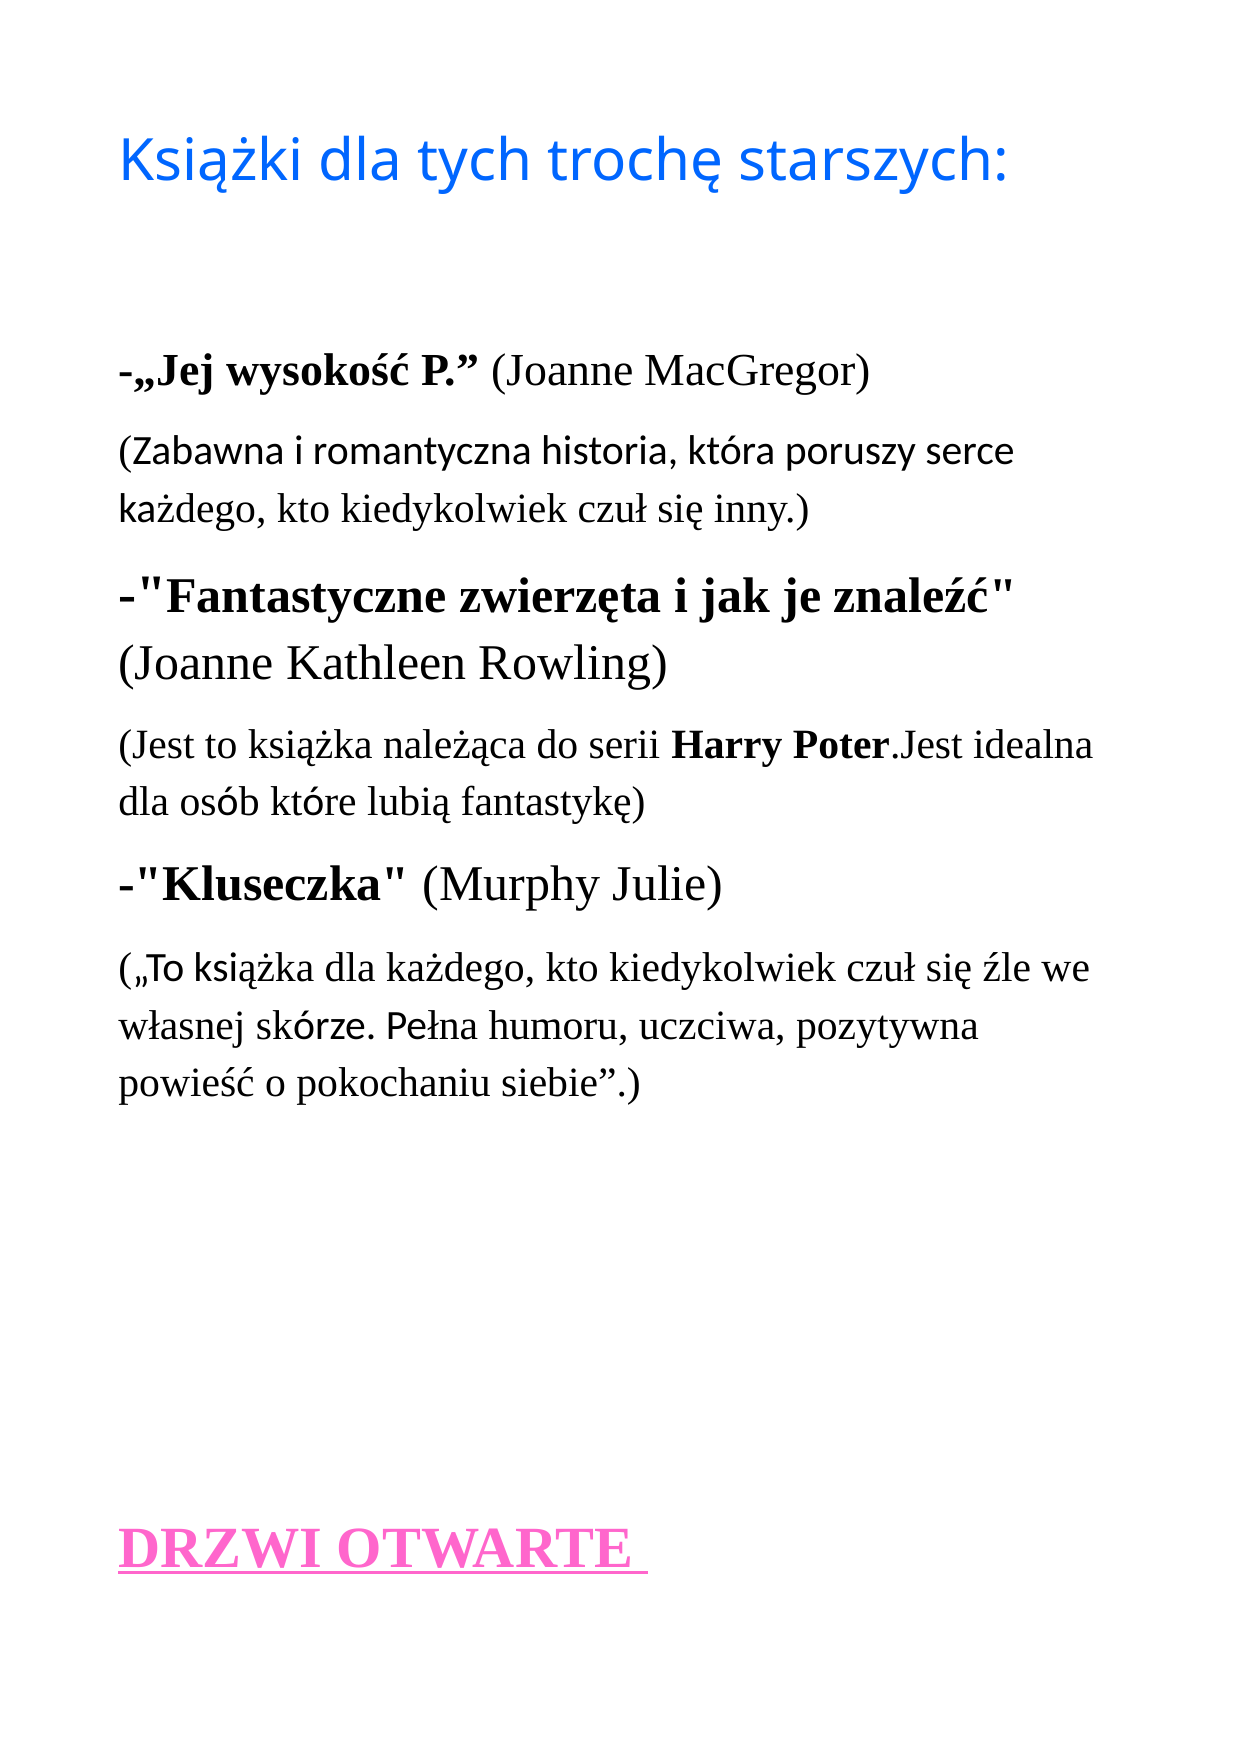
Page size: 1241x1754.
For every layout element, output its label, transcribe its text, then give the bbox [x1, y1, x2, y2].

text -„Jej wysokość P.” (Joanne MacGregor) [118, 342, 1122, 395]
text -"Fantastyczne zwierzęta i jak je znaleźć" (Joanne Kathleen Rowling) [118, 562, 1122, 690]
text (Zabawna i romantyczna historia, która poruszy serce każdego, kto kiedykolwiek czuł się inny.) [118, 424, 1122, 533]
text DRZWI OTWARTE [118, 1513, 1122, 1580]
text -"Kluseczka" (Murphy Julie) [118, 854, 1122, 912]
text (Jest to książka należąca do serii Harry Poter.Jest idealna dla osób które lubią fantastykę) [118, 719, 1122, 826]
text Książki dla tych trochę starszych: [118, 118, 1122, 198]
text („To książka dla każdego, kto kiedykolwiek czuł się źle we własnej skórze. Pełna humoru, uczciwa, pozytywna powieść o pokochaniu siebie”.) [118, 941, 1122, 1105]
